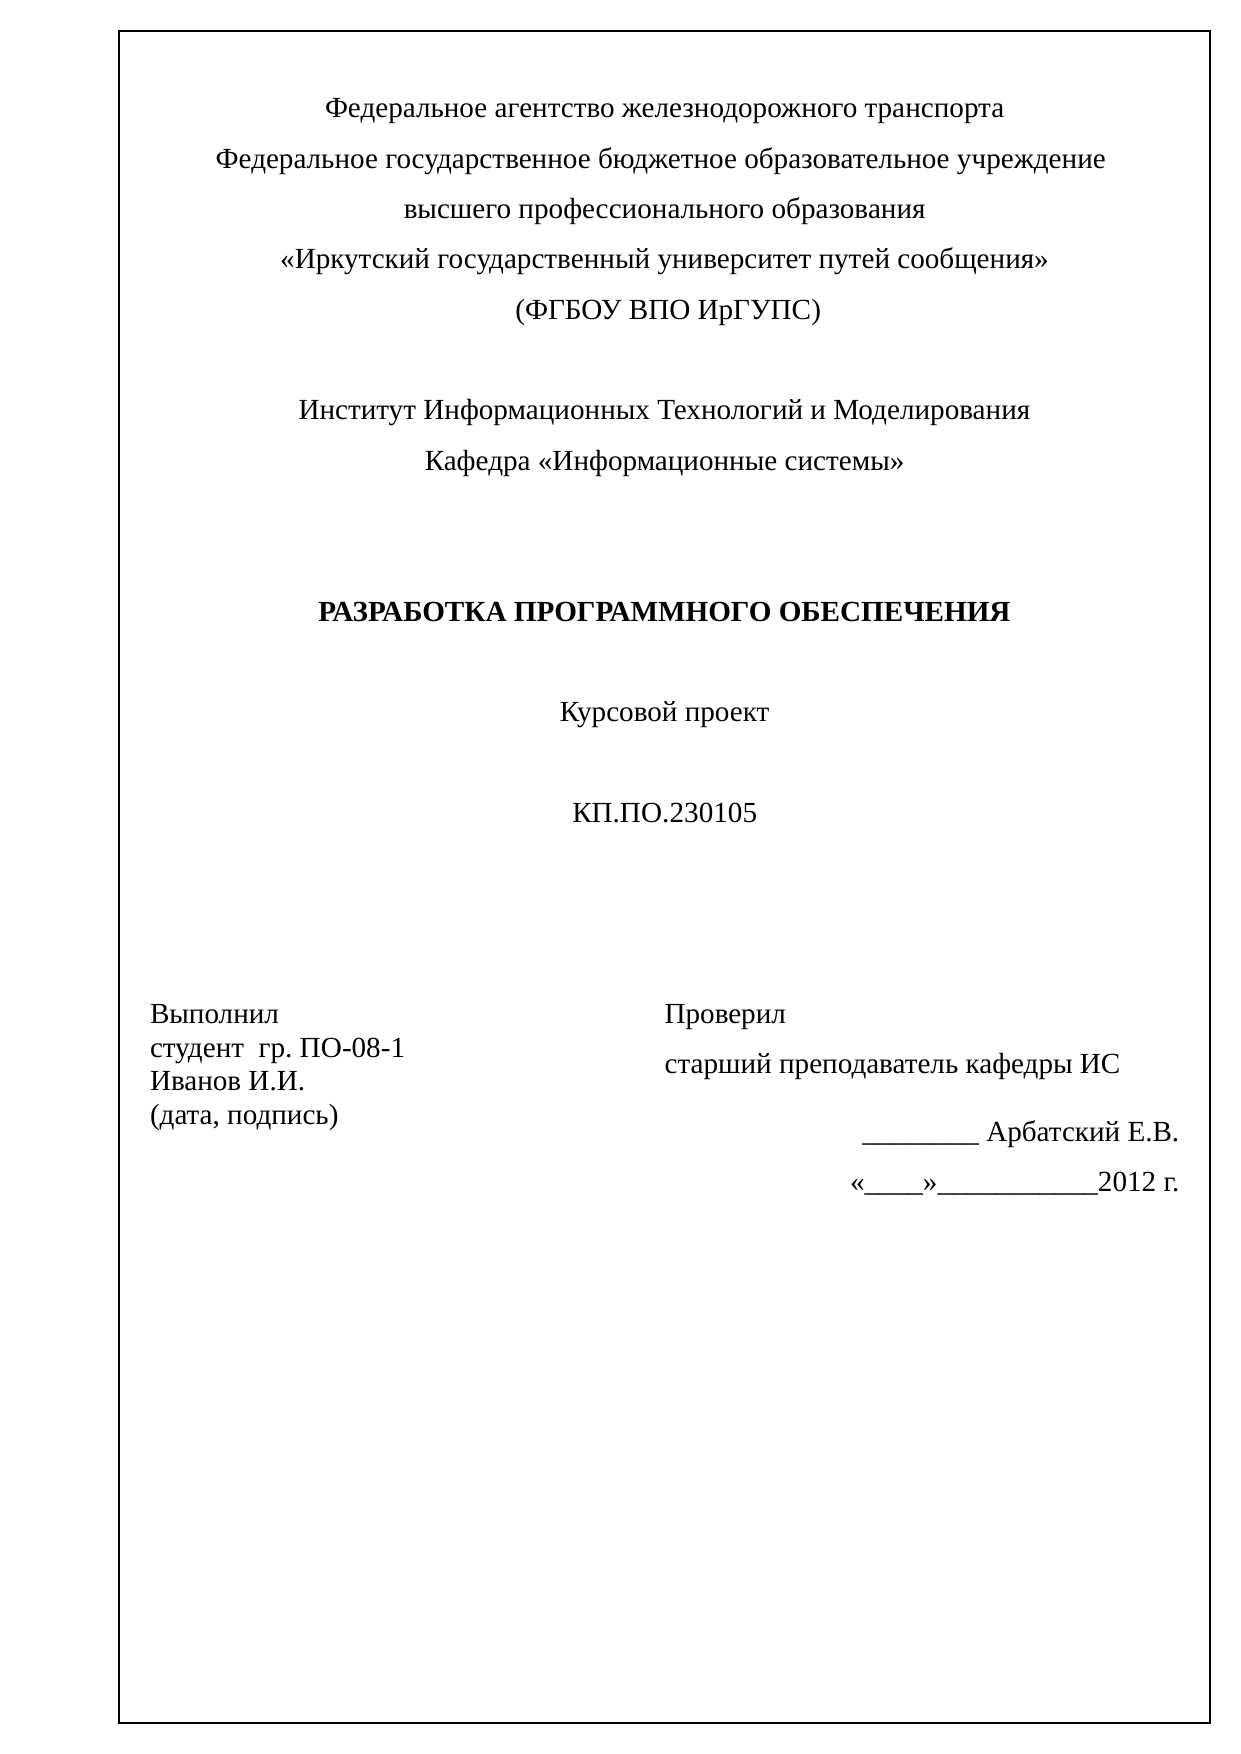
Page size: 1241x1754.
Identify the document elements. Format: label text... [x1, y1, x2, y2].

text Кафедра «Информационные системы» [150, 443, 1179, 476]
text Федеральное агентство железнодорожного транспорта [150, 91, 1179, 124]
text РАЗРАБОТКА ПРОГРАММНОГО ОБЕСПЕЧЕНИЯ [149, 594, 1179, 627]
text Институт Информационных Технологий и Моделирования [150, 392, 1179, 426]
text Федеральное государственное бюджетное образовательное учреждение [150, 141, 1179, 174]
text КП.ПО.230105 [149, 795, 1179, 828]
text (ФГБОУ ВПО ИрГУПС) [150, 292, 1179, 325]
text Курсовой проект [149, 694, 1179, 728]
table_header Выполнил студент гр. ПО-08-1 Иванов И.И. (дата, подпись) [150, 996, 664, 1197]
table_header Проверил старший преподаватель кафедры ИС ________ Арбатский Е.В. «____»___________2012 г. [664, 996, 1179, 1197]
text высшего профессионального образования [150, 191, 1179, 225]
text «Иркутский государственный университет путей сообщения» [150, 242, 1179, 275]
